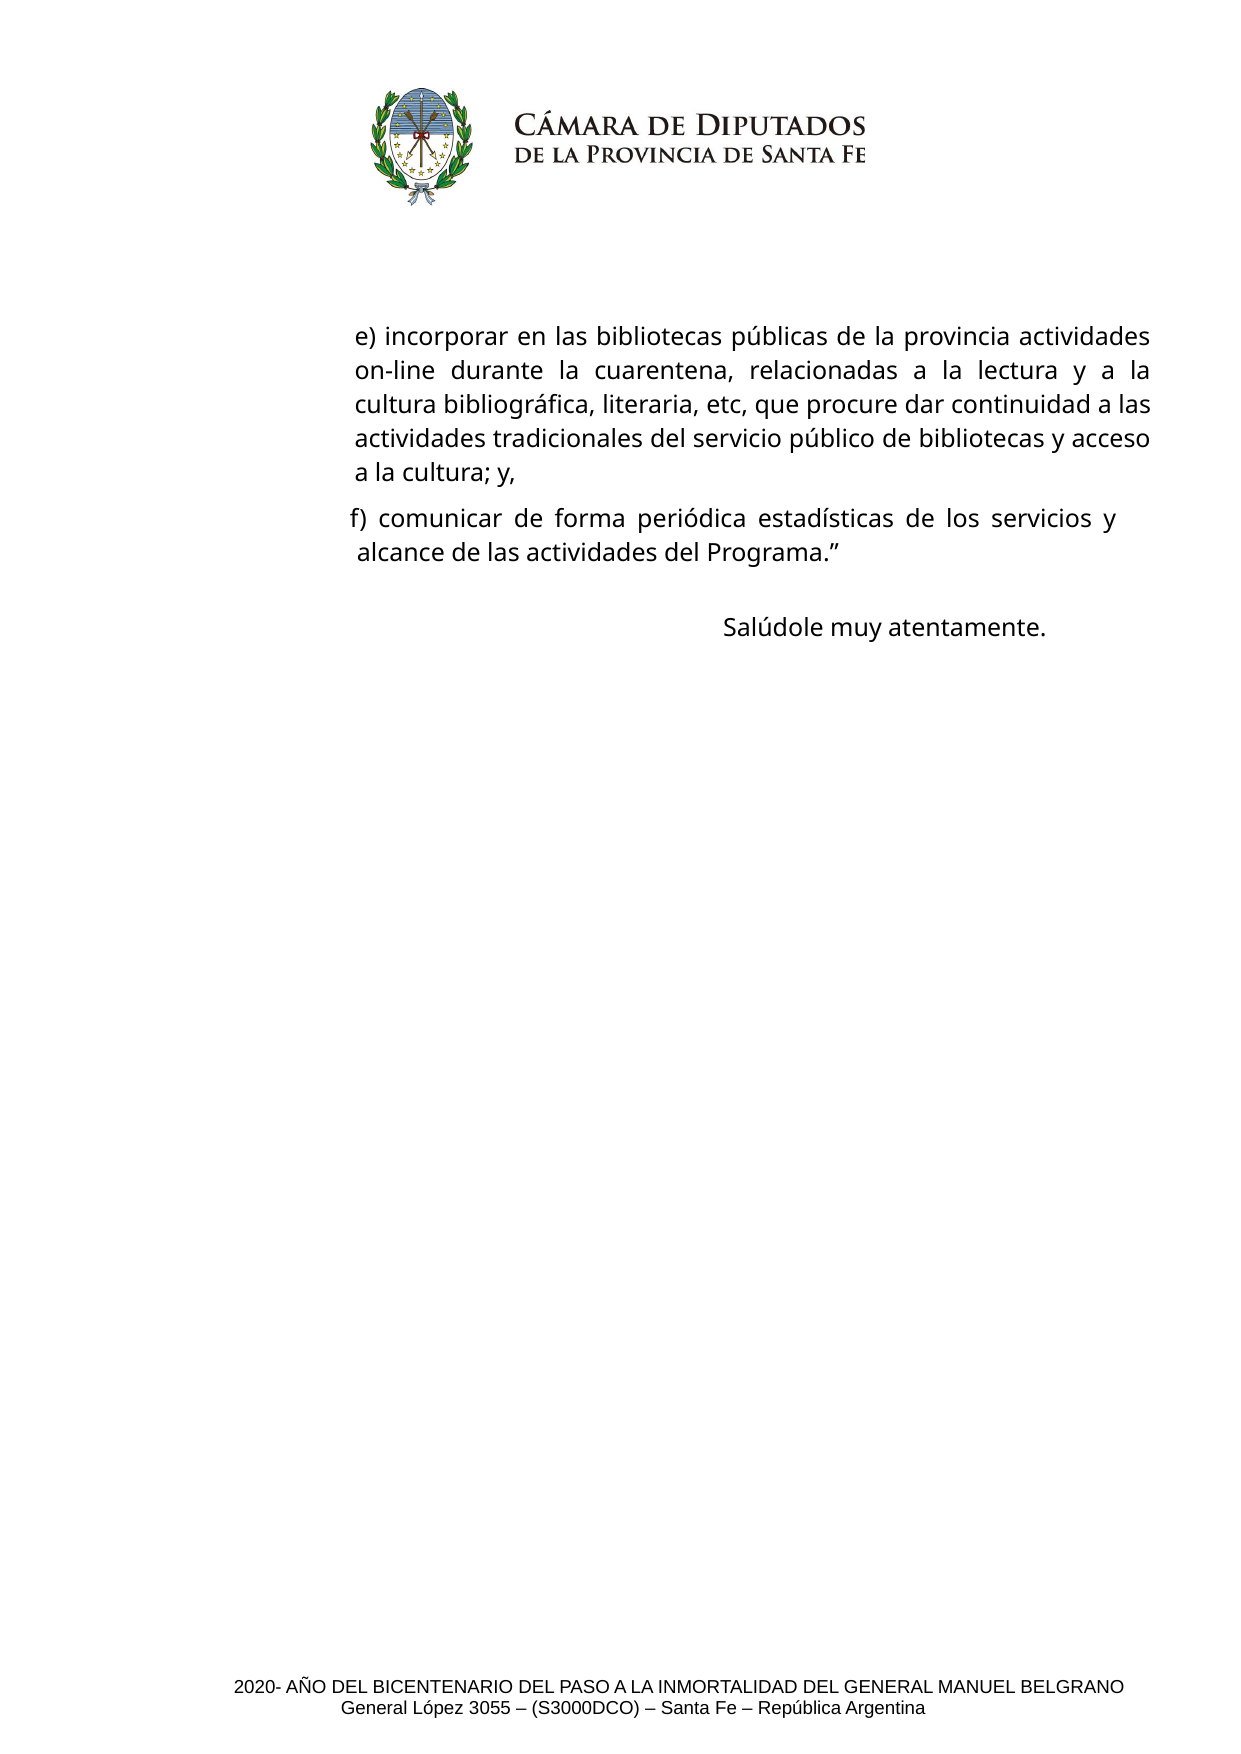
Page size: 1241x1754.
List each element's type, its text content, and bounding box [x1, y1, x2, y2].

text e) incorporar en las bibliotecas públicas de la provincia actividades on-line durante la cuarentena, relacionadas a la lectura y a la cultura bibliográfica, literaria, etc, que procure dar continuidad a las actividades tradicionales del servicio público de bibliotecas y acceso a la cultura; y, [354, 318, 1152, 488]
text f) comunicar de forma periódica estadísticas de los servicios y alcance de las actividades del Programa.” [327, 501, 1152, 569]
text Salúdole muy atentamente. [649, 609, 1152, 643]
picture [370, 88, 866, 210]
